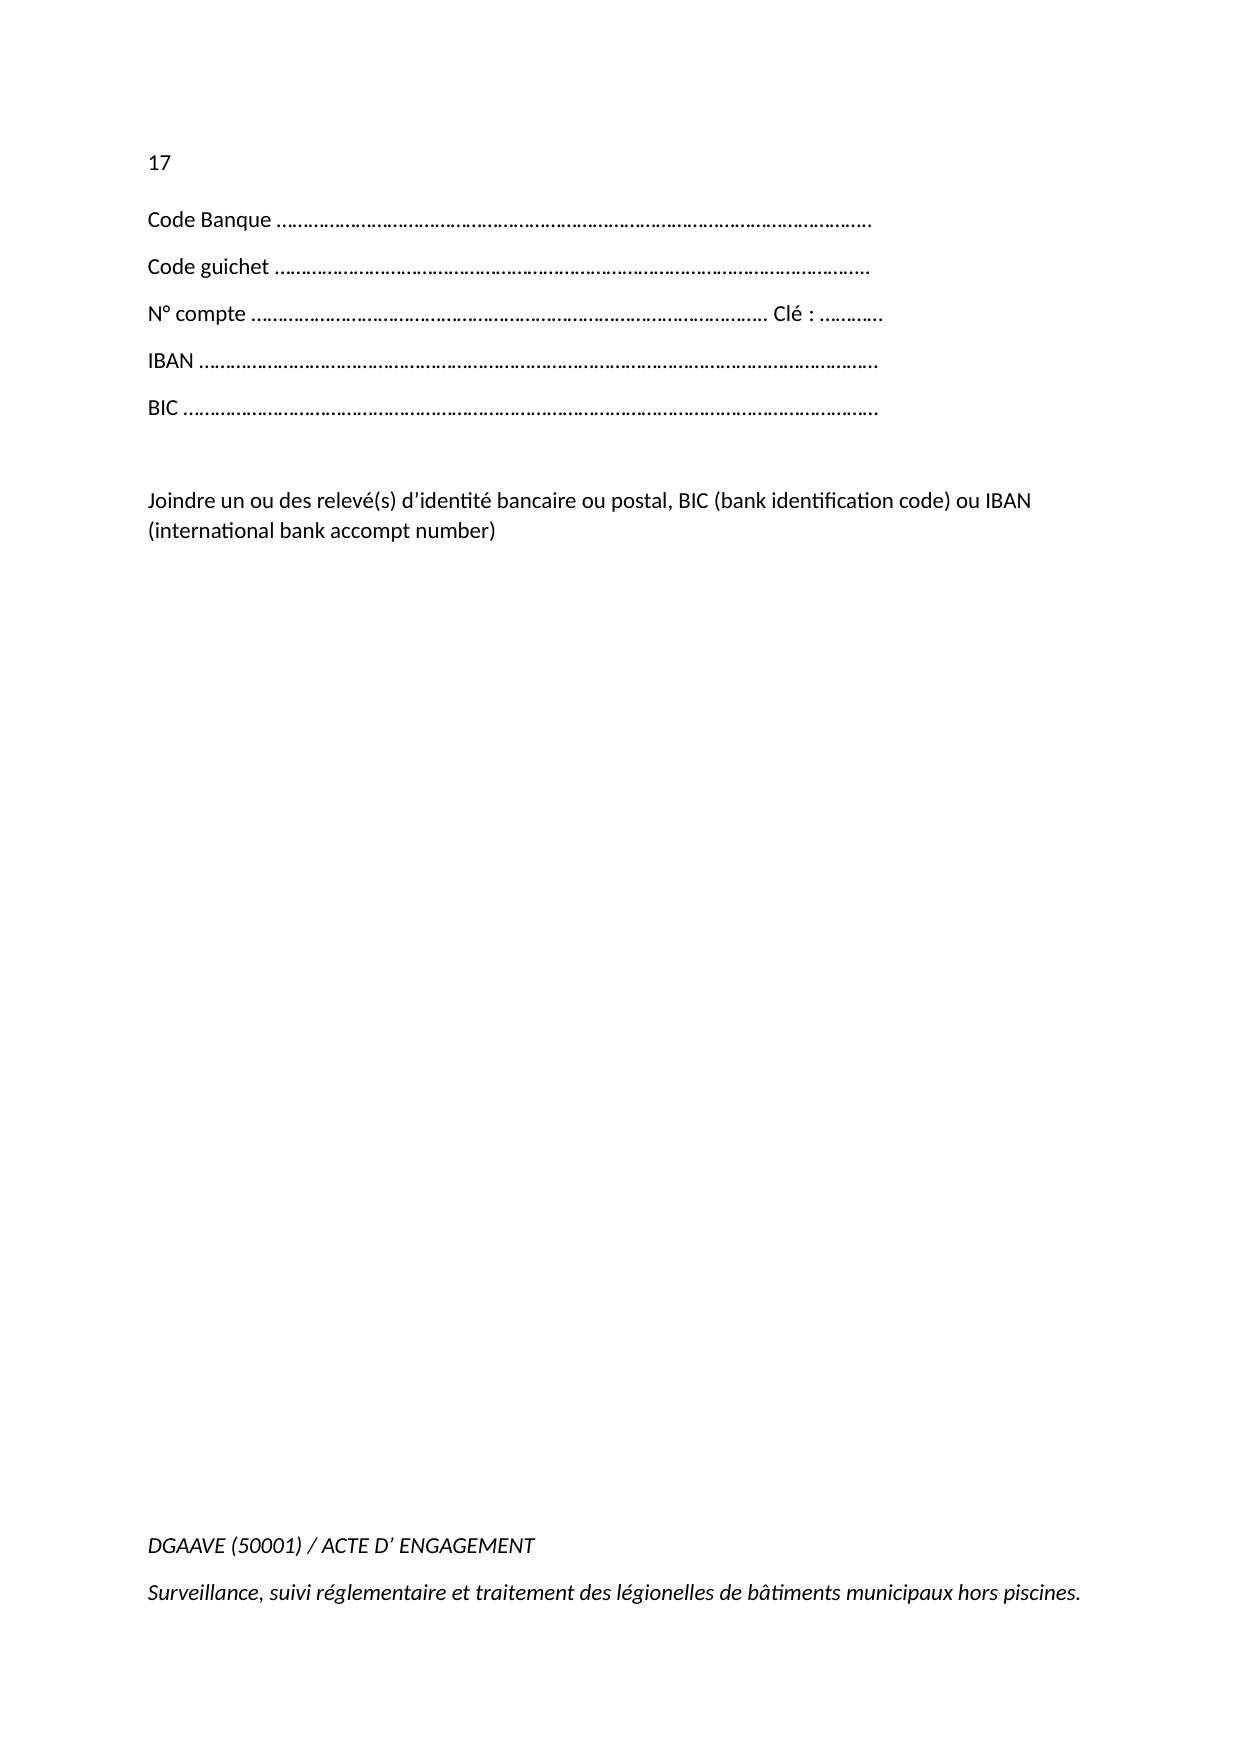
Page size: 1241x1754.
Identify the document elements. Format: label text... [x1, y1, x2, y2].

text Joindre un ou des relevé(s) d’identité bancaire ou postal, BIC (bank identification code) ou IBAN (international bank accompt number) [148, 486, 1093, 544]
text IBAN ………………………………………………………………………………………………………………… [148, 346, 1093, 374]
text Code Banque ………………………………………………………………………………………………….. [148, 205, 1093, 233]
text N° compte …………………………………………………………………………………….. Clé : ………… [148, 299, 1093, 327]
text BIC …………………………………………………………………………………………………………………… [148, 393, 1093, 421]
text Code guichet ………………………………………………………………………………………………….. [148, 252, 1093, 280]
